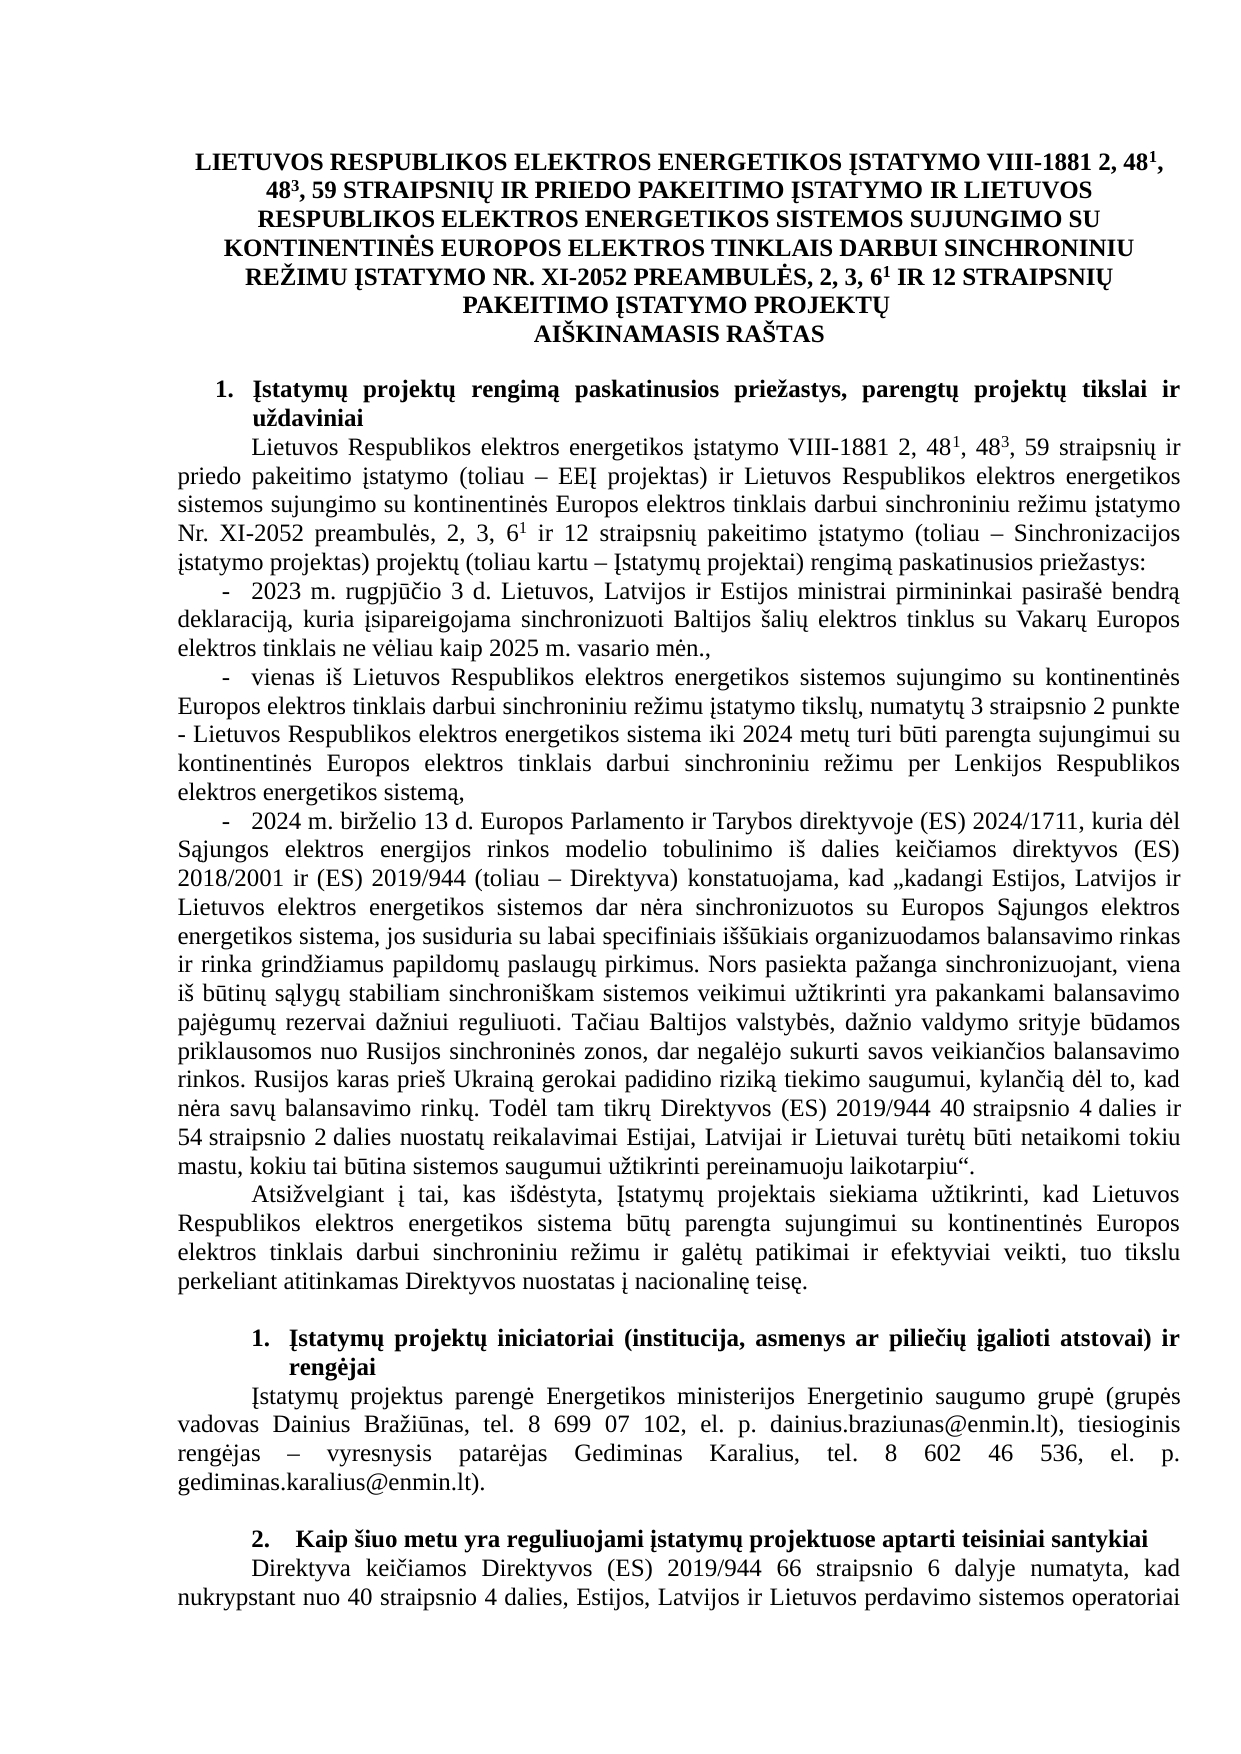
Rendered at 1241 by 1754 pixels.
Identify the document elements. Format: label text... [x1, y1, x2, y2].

text Atsižvelgiant į tai, kas išdėstyta, Įstatymų projektais siekiama užtikrinti, kad Lietuvos Respublikos elektros energetikos sistema būtų parengta sujungimui su kontinentinės Europos elektros tinklais darbui sinchroniniu režimu ir galėtų patikimai ir efektyviai veikti, tuo tikslu perkeliant atitinkamas Direktyvos nuostatas į nacionalinę teisę. [177, 1179, 1181, 1294]
text Įstatymų projektus parengė Energetikos ministerijos Energetinio saugumo grupė (grupės vadovas Dainius Bražiūnas, tel. 8 699 07 102, el. p. dainius.braziunas@enmin.lt), tiesioginis rengėjas – vyresnysis patarėjas Gediminas Karalius, tel. 8 602 46 536, el. p. gediminas.karalius@enmin.lt). [177, 1381, 1181, 1496]
text Lietuvos Respublikos elektros energetikos įstatymo VIII-1881 2, 481, 483, 59 straipsnių ir priedo pakeitimo įstatymo (toliau – EEĮ projektas) ir Lietuvos Respublikos elektros energetikos sistemos sujungimo su kontinentinės Europos elektros tinklais darbui sinchroniniu režimu įstatymo Nr. XI-2052 preambulės, 2, 3, 61 ir 12 straipsnių pakeitimo įstatymo (toliau – Sinchronizacijos įstatymo projektas) projektų (toliau kartu – Įstatymų projektai) rengimą paskatinusios priežastys: [177, 432, 1181, 576]
text AIŠKINAMASIS RAŠTAS [177, 319, 1181, 348]
text - 2024 m. birželio 13 d. Europos Parlamento ir Tarybos direktyvoje (ES) 2024/1711, kuria dėl Sąjungos elektros energijos rinkos modelio tobulinimo iš dalies keičiamos direktyvos (ES) 2018/2001 ir (ES) 2019/944 (toliau – Direktyva) konstatuojama, kad „kadangi Estijos, Latvijos ir Lietuvos elektros energetikos sistemos dar nėra sinchronizuotos su Europos Sąjungos elektros energetikos sistema, jos susiduria su labai specifiniais iššūkiais organizuodamos balansavimo rinkas ir rinka grindžiamus papildomų paslaugų pirkimus. Nors pasiekta pažanga sinchronizuojant, viena iš būtinų sąlygų stabiliam sinchroniškam sistemos veikimui užtikrinti yra pakankami balansavimo pajėgumų rezervai dažniui reguliuoti. Tačiau Baltijos valstybės, dažnio valdymo srityje būdamos priklausomos nuo Rusijos sinchroninės zonos, dar negalėjo sukurti savos veikiančios balansavimo rinkos. Rusijos karas prieš Ukrainą gerokai padidino riziką tiekimo saugumui, kylančią dėl to, kad nėra savų balansavimo rinkų. Todėl tam tikrų Direktyvos (ES) 2019/944 40 straipsnio 4 dalies ir 54 straipsnio 2 dalies nuostatų reikalavimai Estijai, Latvijai ir Lietuvai turėtų būti netaikomi tokiu mastu, kokiu tai būtina sistemos saugumui užtikrinti pereinamuoju laikotarpiu“. [177, 806, 1181, 1179]
text - 2023 m. rugpjūčio 3 d. Lietuvos, Latvijos ir Estijos ministrai pirmininkai pasirašė bendrą deklaraciją, kuria įsipareigojama sinchronizuoti Baltijos šalių elektros tinklus su Vakarų Europos elektros tinklais ne vėliau kaip 2025 m. vasario mėn., [177, 576, 1181, 662]
text 1. Įstatymų projektų iniciatoriai (institucija, asmenys ar piliečių įgalioti atstovai) ir rengėjai [251, 1323, 1181, 1381]
text Lietuvos Respublikos elektros energetikos įstatymo VIII-1881 2, 481, 483, 59 straipsnių ir priedo pakeitimo įstatymo ir Lietuvos Respublikos elektros energetikos sistemos sujungimo su kontinentinės Europos elektros tinklais darbui sinchroniniu režimu įstatymo Nr. XI-2052 preambulės, 2, 3, 61 IR 12 straipsnių pakeitimo įstatymo PROJEKTŲ [177, 147, 1181, 319]
text 2. Kaip šiuo metu yra reguliuojami įstatymų projektuose aptarti teisiniai santykiai [177, 1524, 1181, 1553]
text Direktyva keičiamos Direktyvos (ES) 2019/944 66 straipsnio 6 dalyje numatyta, kad nukrypstant nuo 40 straipsnio 4 dalies, Estijos, Latvijos ir Lietuvos perdavimo sistemos operatoriai [177, 1553, 1181, 1611]
text 1. Įstatymų projektų rengimą paskatinusios priežastys, parengtų projektų tikslai ir uždaviniai [215, 374, 1181, 432]
text - vienas iš Lietuvos Respublikos elektros energetikos sistemos sujungimo su kontinentinės Europos elektros tinklais darbui sinchroniniu režimu įstatymo tikslų, numatytų 3 straipsnio 2 punkte - Lietuvos Respublikos elektros energetikos sistema iki 2024 metų turi būti parengta sujungimui su kontinentinės Europos elektros tinklais darbui sinchroniniu režimu per Lenkijos Respublikos elektros energetikos sistemą, [177, 662, 1181, 806]
